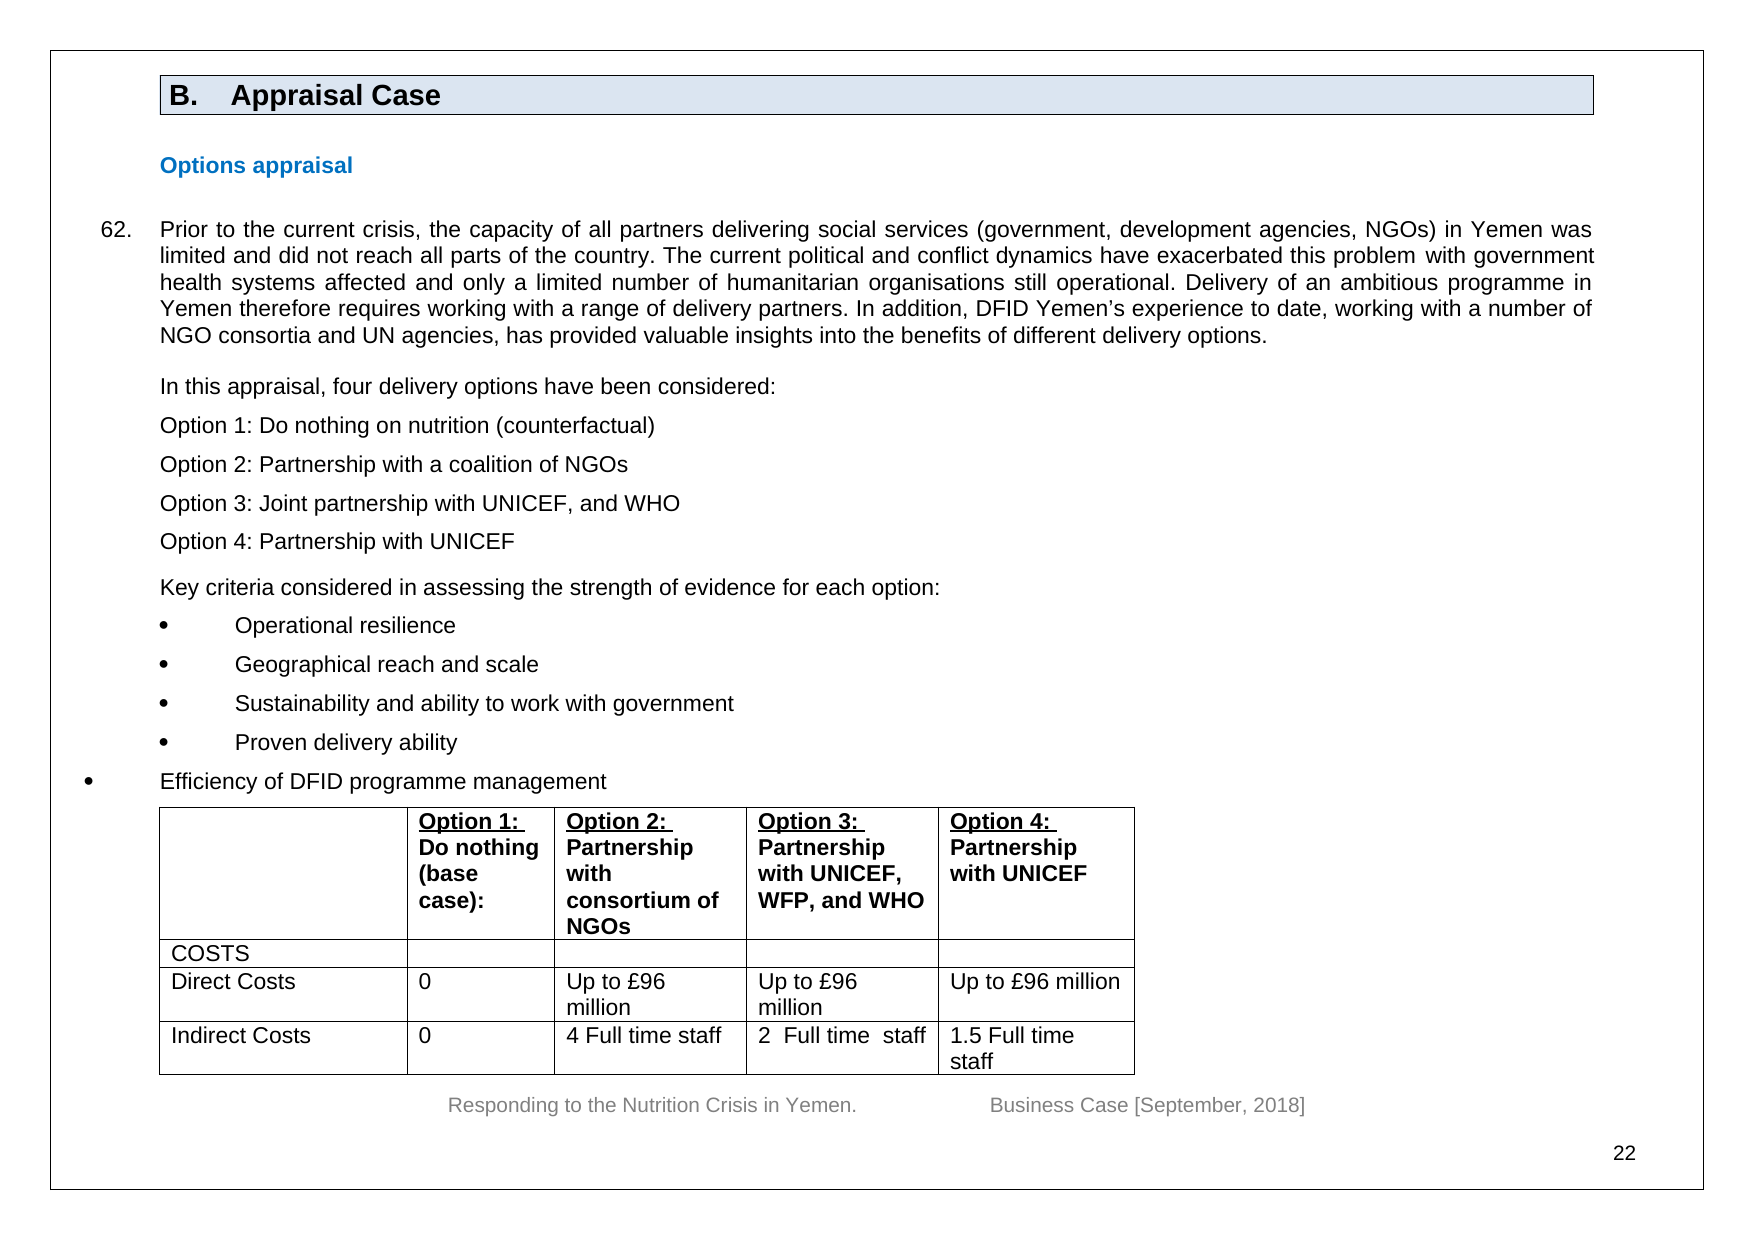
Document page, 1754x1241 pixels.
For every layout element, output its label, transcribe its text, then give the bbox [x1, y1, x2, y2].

text Options appraisal [159, 152, 1594, 179]
table_cell 0 [408, 968, 554, 1021]
text Option 3: Joint partnership with UNICEF, and WHO [159, 489, 1594, 516]
text In this appraisal, four delivery options have been considered: [159, 373, 1594, 399]
table_cell [747, 940, 938, 967]
table_cell Indirect Costs [160, 1022, 407, 1074]
table_header Option 2: Partnership with consortium of NGOs [555, 808, 746, 939]
table_cell Up to £96 million [939, 968, 1134, 1021]
list Sustainability and ability to work with government [159, 690, 1594, 716]
list Prior to the current crisis, the capacity of all partners delivering social services (government, development agencies, NGOs) in Yemen was limited and did not reach all parts of the country. The current political and conflict dynamics have exacerbated this problem with government health systems affected and only a limited number of humanitarian organisations still operational. Delivery of an ambitious programme in Yemen therefore requires working with a range of delivery partners. In addition, DFID Yemen’s experience to date, working with a number of NGO consortia and UN agencies, has provided valuable insights into the benefits of different delivery options. [100, 216, 1594, 348]
table_cell [939, 940, 1134, 967]
table_cell Direct Costs [160, 968, 407, 1021]
list Operational resilience [159, 612, 1594, 639]
table_cell [555, 940, 746, 967]
text Option 1: Do nothing on nutrition (counterfactual) [159, 412, 1594, 438]
table_header [160, 808, 407, 939]
table_cell Up to £96 million [747, 968, 938, 1021]
text Key criteria considered in assessing the strength of evidence for each option: [159, 573, 1594, 600]
table_cell Up to £96 million [555, 968, 746, 1021]
text Option 4: Partnership with UNICEF [159, 528, 1594, 555]
table_header Option 1: Do nothing (base case): [408, 808, 554, 939]
table_cell COSTS [160, 940, 407, 967]
table_cell 4 Full time staff [555, 1022, 746, 1074]
subtitle Appraisal Case [161, 76, 1593, 114]
list Efficiency of DFID programme management [84, 768, 1594, 794]
list Proven delivery ability [159, 729, 1594, 755]
text Option 2: Partnership with a coalition of NGOs [159, 451, 1594, 477]
list Geographical reach and scale [159, 651, 1594, 677]
table_header Option 4: Partnership with UNICEF [939, 808, 1134, 939]
table_cell [408, 940, 554, 967]
table_cell 2 Full time staff [747, 1022, 938, 1074]
table_header Option 3: Partnership with UNICEF, WFP, and WHO [747, 808, 938, 939]
table_cell 0 [408, 1022, 554, 1074]
table_cell 1.5 Full time staff [939, 1022, 1134, 1074]
